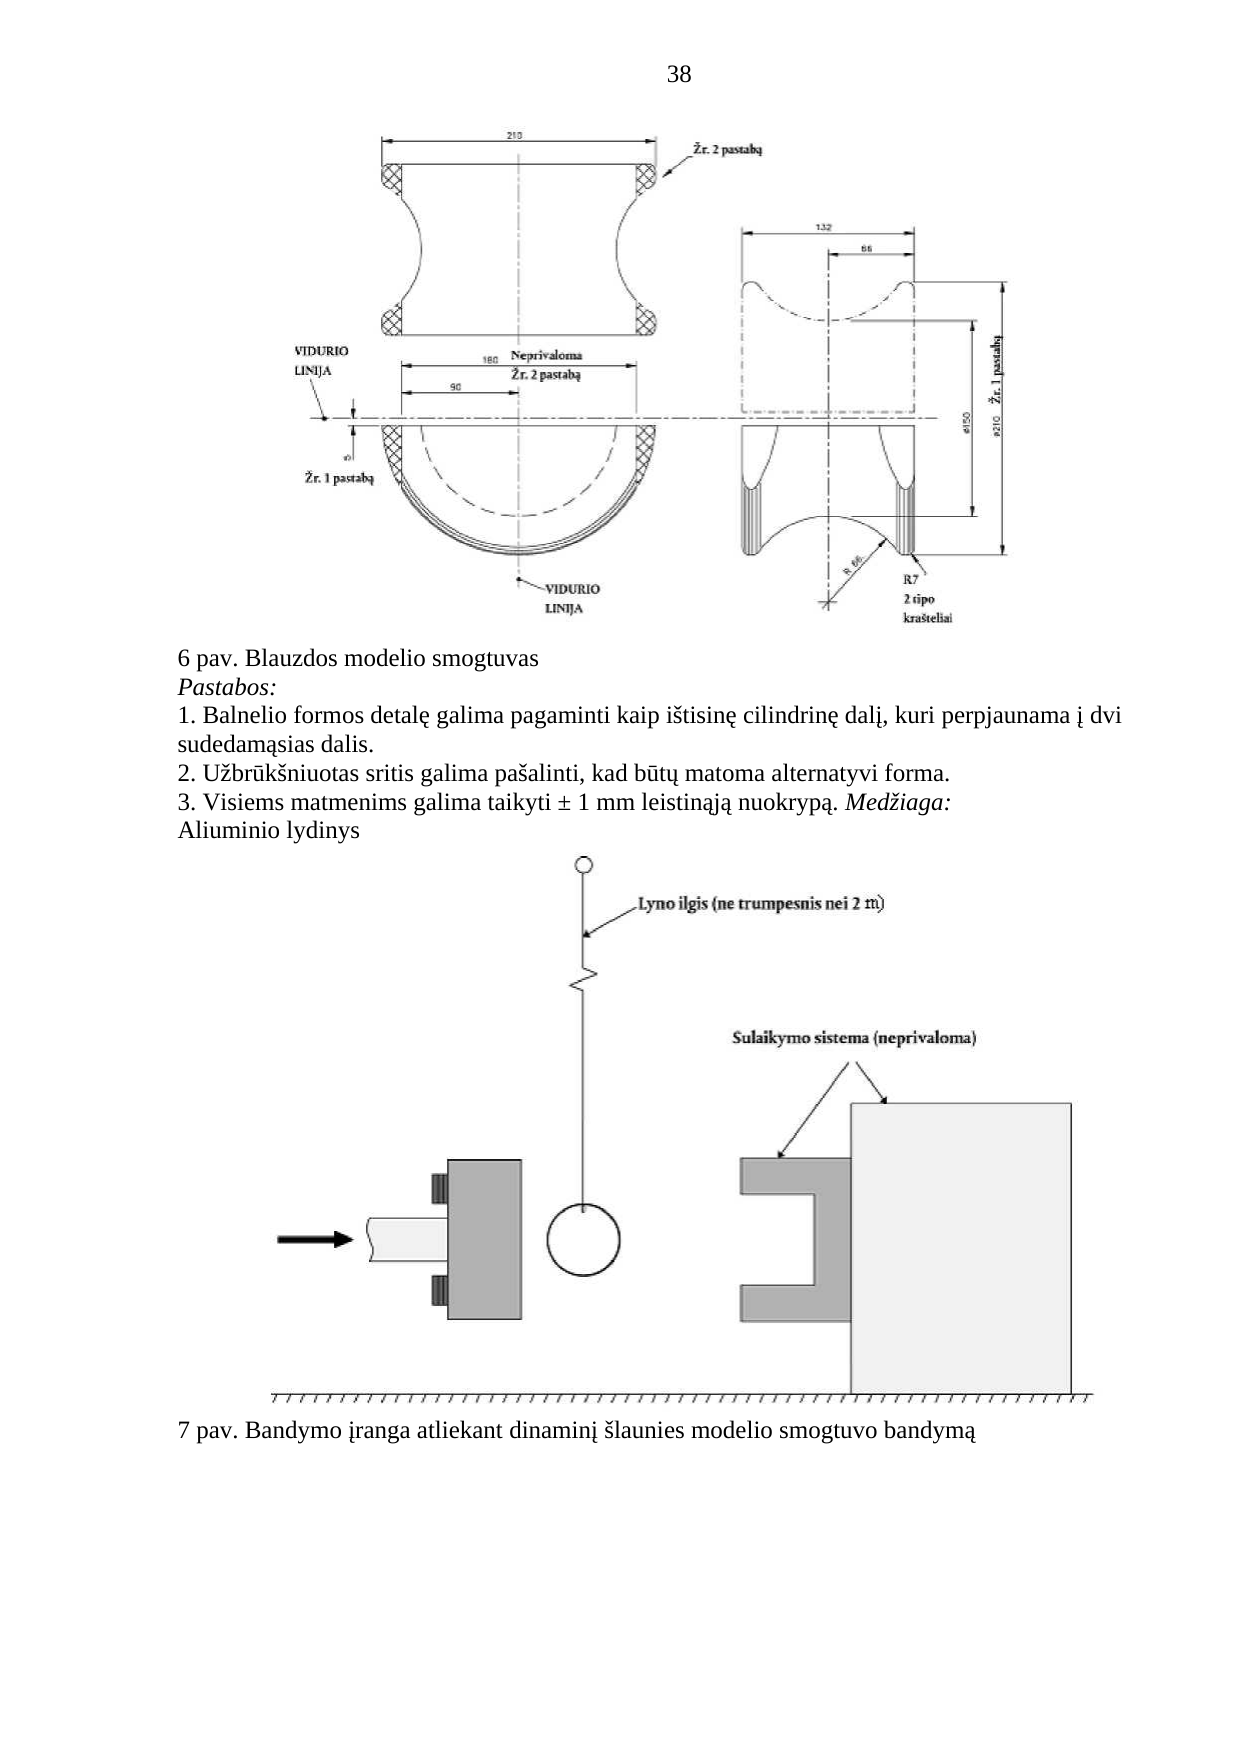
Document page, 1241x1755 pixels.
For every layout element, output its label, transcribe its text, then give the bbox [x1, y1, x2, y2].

text 2. Užbrūkšniuotas sritis galima pašalinti, kad būtų matoma alternatyvi forma. [177, 758, 1181, 787]
text 3. Visiems matmenims galima taikyti ± 1 mm leistinąją nuokrypą. Medžiaga: [177, 787, 1181, 816]
text Aliuminio lydinys [177, 816, 1181, 844]
text Pastabos: [177, 672, 1181, 701]
text 1. Balnelio formos detalę galima pagaminti kaip ištisinę cilindrinę dalį, kuri perpjaunama į dvi sudedamąsias dalis. [177, 701, 1181, 758]
text 6 pav. Blauzdos modelio smogtuvas [177, 643, 1181, 672]
text 7 pav. Bandymo įranga atliekant dinaminį šlaunies modelio smogtuvo bandymą [177, 1415, 1181, 1443]
